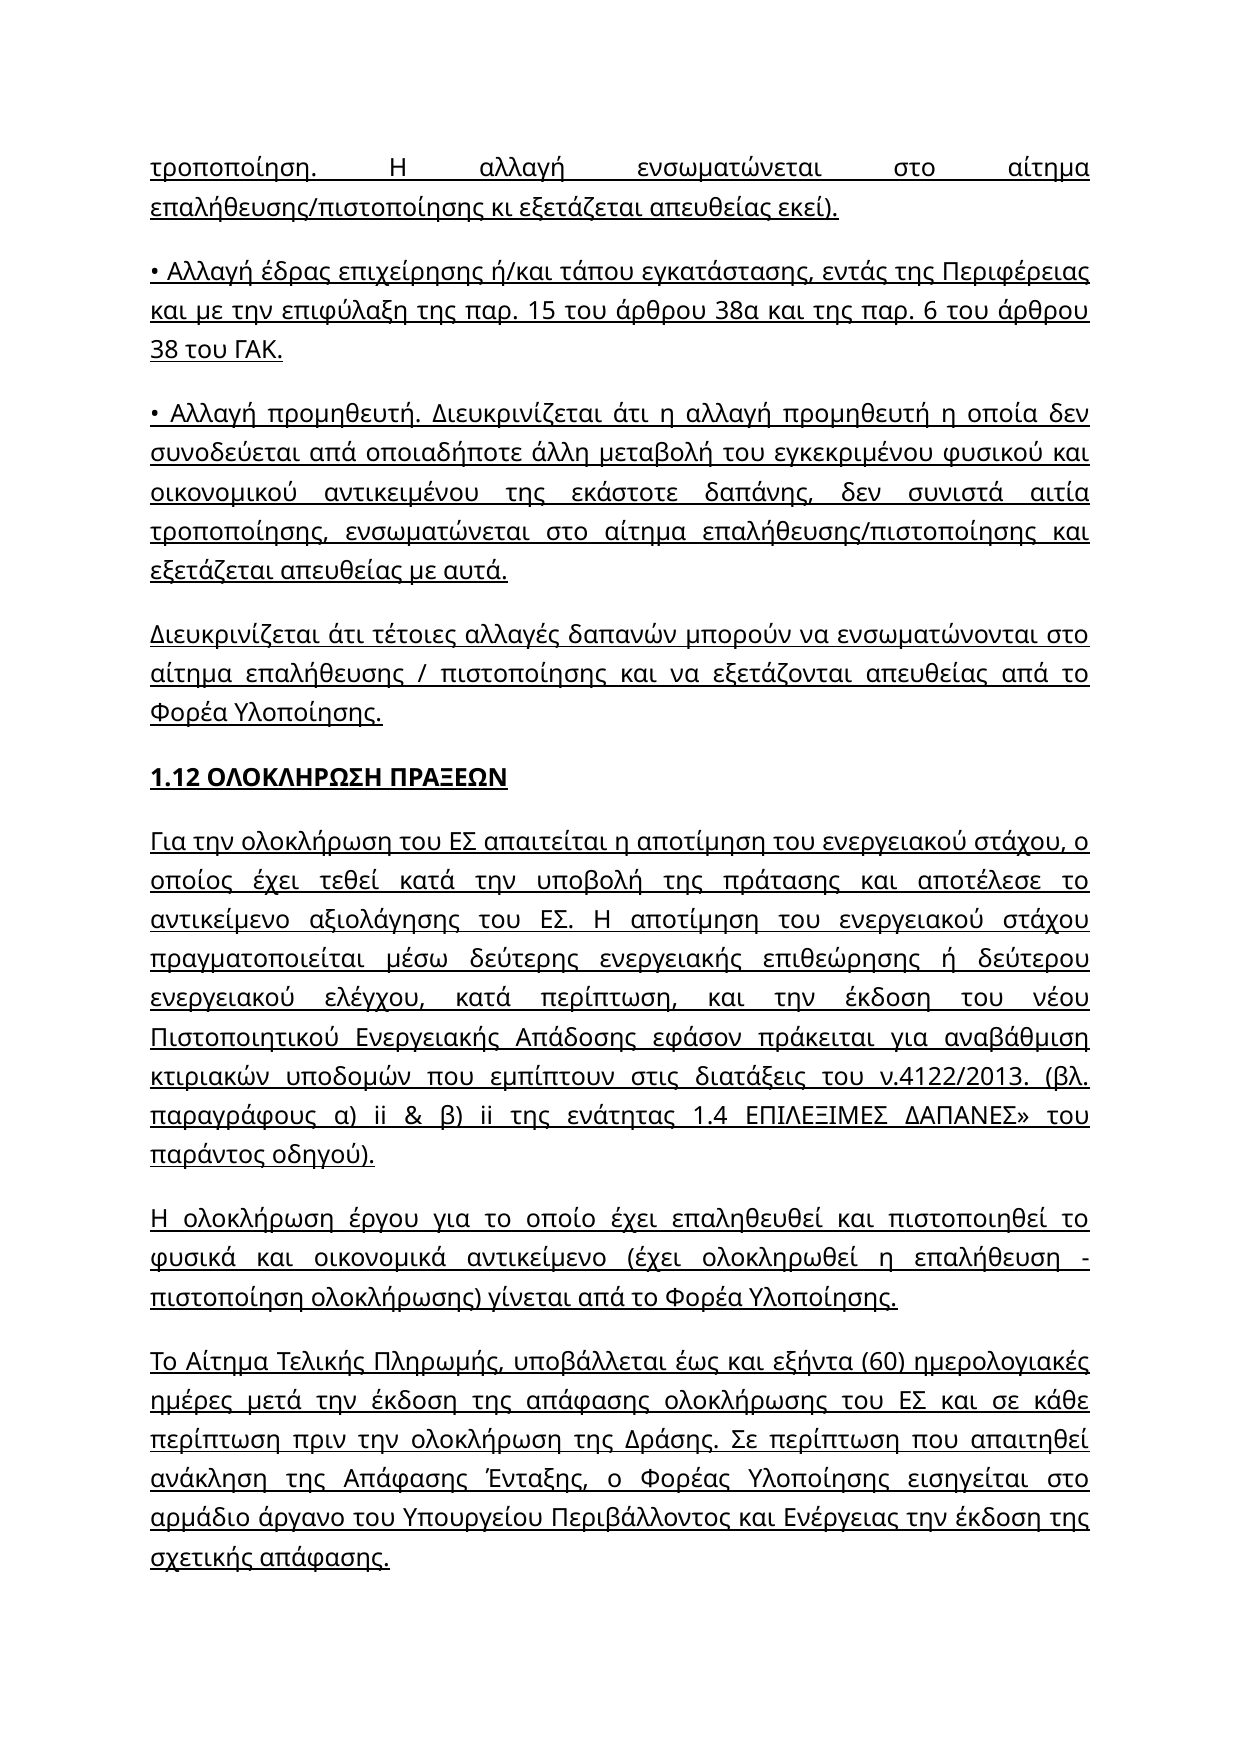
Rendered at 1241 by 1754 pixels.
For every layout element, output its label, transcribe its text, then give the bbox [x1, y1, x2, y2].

text Διευκρινίζεται άτι τέτοιες αλλαγές δαπανών μπορούν να ενσωματώνονται στο [150, 617, 1090, 646]
text αντικείμενο αξιολάγησης του ΕΣ. Η αποτίμηση του ενεργειακού στάχου [150, 893, 1090, 931]
text 38 του ΓΑΚ. [150, 323, 1090, 366]
text κτιριακών υποδομών που εμπίπτουν στις διατάξεις του ν.4122/2013. (βλ. [150, 1050, 1090, 1087]
text Η ολοκλήρωση έργου για το οποίο έχει επαληθευθεί και πιστοποιηθεί το [150, 1201, 1090, 1230]
text Το Αίτημα Τελικής Πληρωμής, υποβάλλεται έως και εξήντα (60) ημερολογιακές [150, 1343, 1090, 1372]
text οποίος έχει τεθεί κατά την υποβολή της πράτασης και αποτέλεσε το [150, 854, 1090, 891]
text Φορέα Υλοποίησης. [150, 687, 1090, 729]
text οικονομικού αντικειμένου της εκάστοτε δαπάνης, δεν συνιστά αιτία [150, 466, 1090, 503]
text συνοδεύεται απά οποιαδήποτε άλλη μεταβολή του εγκεκριμένου φυσικού και [150, 427, 1090, 464]
text τροποποίηση. Η αλλαγή ενσωματώνεται στο αίτημα [150, 150, 1090, 179]
text εξετάζεται απευθείας με αυτά. [150, 544, 1090, 587]
text ανάκληση της Απάφασης Ένταξης, ο Φορέας Υλοποίησης εισηγείται στο [150, 1452, 1090, 1490]
text Πιστοποιητικού Ενεργειακής Απάδοσης εφάσον πράκειται για αναβάθμιση [150, 1011, 1090, 1048]
text τροποποίησης, ενσωματώνεται στο αίτημα επαλήθευσης/πιστοποίησης και [150, 505, 1090, 542]
text επαλήθευσης/πιστοποίησης κι εξετάζεται απευθείας εκεί). [150, 181, 1090, 223]
text παράντος οδηγού). [150, 1128, 1090, 1171]
text • Αλλαγή προμηθευτή. Διευκρινίζεται άτι η αλλαγή προμηθευτή η οποία δεν [150, 396, 1090, 425]
text σχετικής απάφασης. [150, 1531, 1090, 1573]
text και με την επιφύλαξη της παρ. 15 του άρθρου 38α και της παρ. 6 του άρθρου [150, 284, 1090, 321]
text ημέρες μετά την έκδοση της απάφασης ολοκλήρωσης του ΕΣ και σε κάθε [150, 1374, 1090, 1411]
text αρμάδιο άργανο του Υπουργείου Περιβάλλοντος και Ενέργειας την έκδοση της [150, 1492, 1090, 1529]
text πραγματοποιείται μέσω δεύτερης ενεργειακής επιθεώρησης ή δεύτερου [150, 932, 1090, 970]
text 1.12 ΟΛΟΚΛΗΡΩΣΗ ΠΡΑΞΕΩΝ [150, 759, 1090, 793]
text Για την ολοκλήρωση του ΕΣ απαιτείται η αποτίμηση του ενεργειακού στάχου, ο [150, 823, 1090, 852]
text αίτημα επαλήθευσης / πιστοποίησης και να εξετάζονται απευθείας απά το [150, 647, 1090, 685]
text ενεργειακού ελέγχου, κατά περίπτωση, και την έκδοση του νέου [150, 972, 1090, 1009]
text φυσικά και οικονομικά αντικείμενο (έχει ολοκληρωθεί η επαλήθευση [150, 1232, 1090, 1269]
text - πιστοποίηση ολοκλήρωσης) γίνεται απά το Φορέα Υλοποίησης. [150, 1271, 1090, 1313]
text περίπτωση πριν την ολοκλήρωση της Δράσης. Σε περίπτωση που απαιτηθεί [150, 1413, 1090, 1451]
text παραγράφους α) ii & β) ii της ενάτητας 1.4 ΕΠΙΛΕΞΙΜΕΣ ΔΑΠΑΝΕΣ» του [150, 1089, 1090, 1126]
text • Αλλαγή έδρας επιχείρησης ή/και τάπου εγκατάστασης, εντάς της Περιφέρειας [150, 253, 1090, 282]
